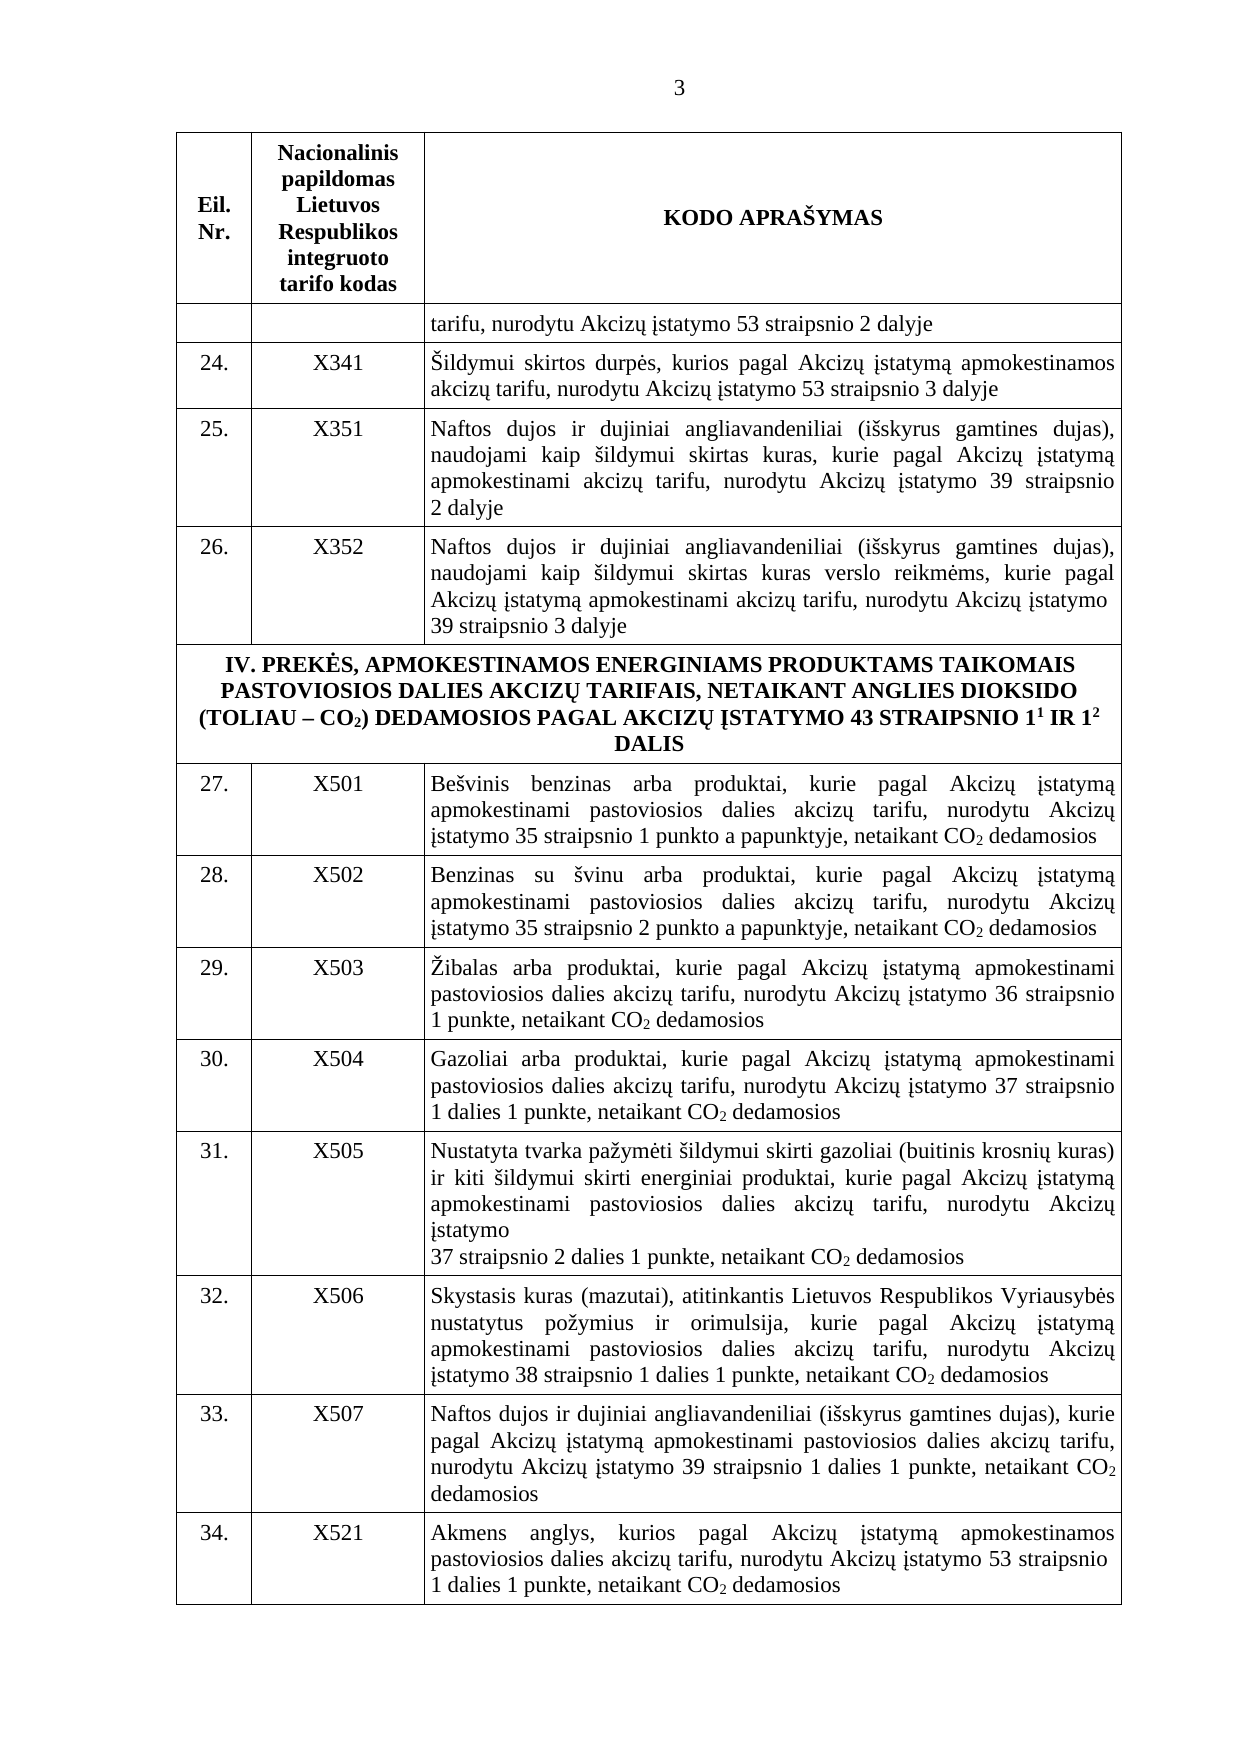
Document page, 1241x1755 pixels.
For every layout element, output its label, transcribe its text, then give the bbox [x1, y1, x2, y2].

table_cell X521 [252, 1513, 424, 1604]
table_cell tarifu, nurodytu Akcizų įstatymo 53 straipsnio 2 dalyje [425, 304, 1121, 342]
table_cell X507 [252, 1395, 424, 1512]
table_cell 34. [177, 1513, 251, 1604]
table_cell Naftos dujos ir dujiniai angliavandeniliai (išskyrus gamtines dujas), naudojami kaip šildymui skirtas kuras, kurie pagal Akcizų įstatymą apmokestinami akcizų tarifu, nurodytu Akcizų įstatymo 39 straipsnio 2 dalyje [425, 409, 1121, 526]
table_cell Akmens anglys, kurios pagal Akcizų įstatymą apmokestinamos pastoviosios dalies akcizų tarifu, nurodytu Akcizų įstatymo 53 straipsnio 1 dalies 1 punkte, netaikant CO2 dedamosios [425, 1513, 1121, 1604]
table_cell Žibalas arba produktai, kurie pagal Akcizų įstatymą apmokestinami pastoviosios dalies akcizų tarifu, nurodytu Akcizų įstatymo 36 straipsnio 1 punkte, netaikant CO2 dedamosios [425, 948, 1121, 1038]
table_cell Nustatyta tvarka pažymėti šildymui skirti gazoliai (buitinis krosnių kuras) ir kiti šildymui skirti energiniai produktai, kurie pagal Akcizų įstatymą apmokestinami pastoviosios dalies akcizų tarifu, nurodytu Akcizų įstatymo 37 straipsnio 2 dalies 1 punkte, netaikant CO2 dedamosios [425, 1132, 1121, 1275]
table_cell X352 [252, 527, 424, 644]
table_cell X506 [252, 1276, 424, 1393]
table_cell 31. [177, 1132, 251, 1275]
table_header Eil. Nr. [177, 133, 251, 303]
table_cell Gazoliai arba produktai, kurie pagal Akcizų įstatymą apmokestinami pastoviosios dalies akcizų tarifu, nurodytu Akcizų įstatymo 37 straipsnio 1 dalies 1 punkte, netaikant CO2 dedamosios [425, 1040, 1121, 1131]
table_cell 27. [177, 764, 251, 854]
table_header Nacionalinis papildomas Lietuvos Respublikos integruoto tarifo kodas [252, 133, 424, 303]
table_cell 33. [177, 1395, 251, 1512]
table_cell [177, 304, 251, 342]
table_cell 26. [177, 527, 251, 644]
table_cell Bešvinis benzinas arba produktai, kurie pagal Akcizų įstatymą apmokestinami pastoviosios dalies akcizų tarifu, nurodytu Akcizų įstatymo 35 straipsnio 1 punkto a papunktyje, netaikant CO2 dedamosios [425, 764, 1121, 854]
table_cell 30. [177, 1040, 251, 1131]
table_cell 24. [177, 343, 251, 408]
table_cell 25. [177, 409, 251, 526]
table_cell Naftos dujos ir dujiniai angliavandeniliai (išskyrus gamtines dujas), naudojami kaip šildymui skirtas kuras verslo reikmėms, kurie pagal Akcizų įstatymą apmokestinami akcizų tarifu, nurodytu Akcizų įstatymo 39 straipsnio 3 dalyje [425, 527, 1121, 644]
table_header Kodo aprašymas [425, 133, 1121, 303]
table_cell X504 [252, 1040, 424, 1131]
table_cell X341 [252, 343, 424, 408]
table_cell X505 [252, 1132, 424, 1275]
table_cell Benzinas su švinu arba produktai, kurie pagal Akcizų įstatymą apmokestinami pastoviosios dalies akcizų tarifu, nurodytu Akcizų įstatymo 35 straipsnio 2 punkto a papunktyje, netaikant CO2 dedamosios [425, 856, 1121, 947]
table_cell [252, 304, 424, 342]
table_cell 32. [177, 1276, 251, 1393]
table_cell Naftos dujos ir dujiniai angliavandeniliai (išskyrus gamtines dujas), kurie pagal Akcizų įstatymą apmokestinami pastoviosios dalies akcizų tarifu, nurodytu Akcizų įstatymo 39 straipsnio 1 dalies 1 punkte, netaikant CO2 dedamosios [425, 1395, 1121, 1512]
table_cell Skystasis kuras (mazutai), atitinkantis Lietuvos Respublikos Vyriausybės nustatytus požymius ir orimulsija, kurie pagal Akcizų įstatymą apmokestinami pastoviosios dalies akcizų tarifu, nurodytu Akcizų įstatymo 38 straipsnio 1 dalies 1 punkte, netaikant CO2 dedamosios [425, 1276, 1121, 1393]
table_cell 29. [177, 948, 251, 1038]
table_cell IV. PREKĖS, APMOKESTINAMOS ENERGINIAMS PRODUKTAMS TAIKOMAIS PASTOVIOSIOS DALIES AKCIZŲ TARIFAIS, NETAIKANT ANGLIES DIOKSIDO (TOLIAU – CO2) DEDAMOSIOS PAGAL AKCIZŲ ĮSTATYMO 43 STRAIPSNIO 11 IR 12 DALIS [177, 645, 1121, 763]
table_cell X503 [252, 948, 424, 1038]
table_cell X502 [252, 856, 424, 947]
table_cell 28. [177, 856, 251, 947]
table_cell Šildymui skirtos durpės, kurios pagal Akcizų įstatymą apmokestinamos akcizų tarifu, nurodytu Akcizų įstatymo 53 straipsnio 3 dalyje [425, 343, 1121, 408]
table_cell X501 [252, 764, 424, 854]
table_cell X351 [252, 409, 424, 526]
